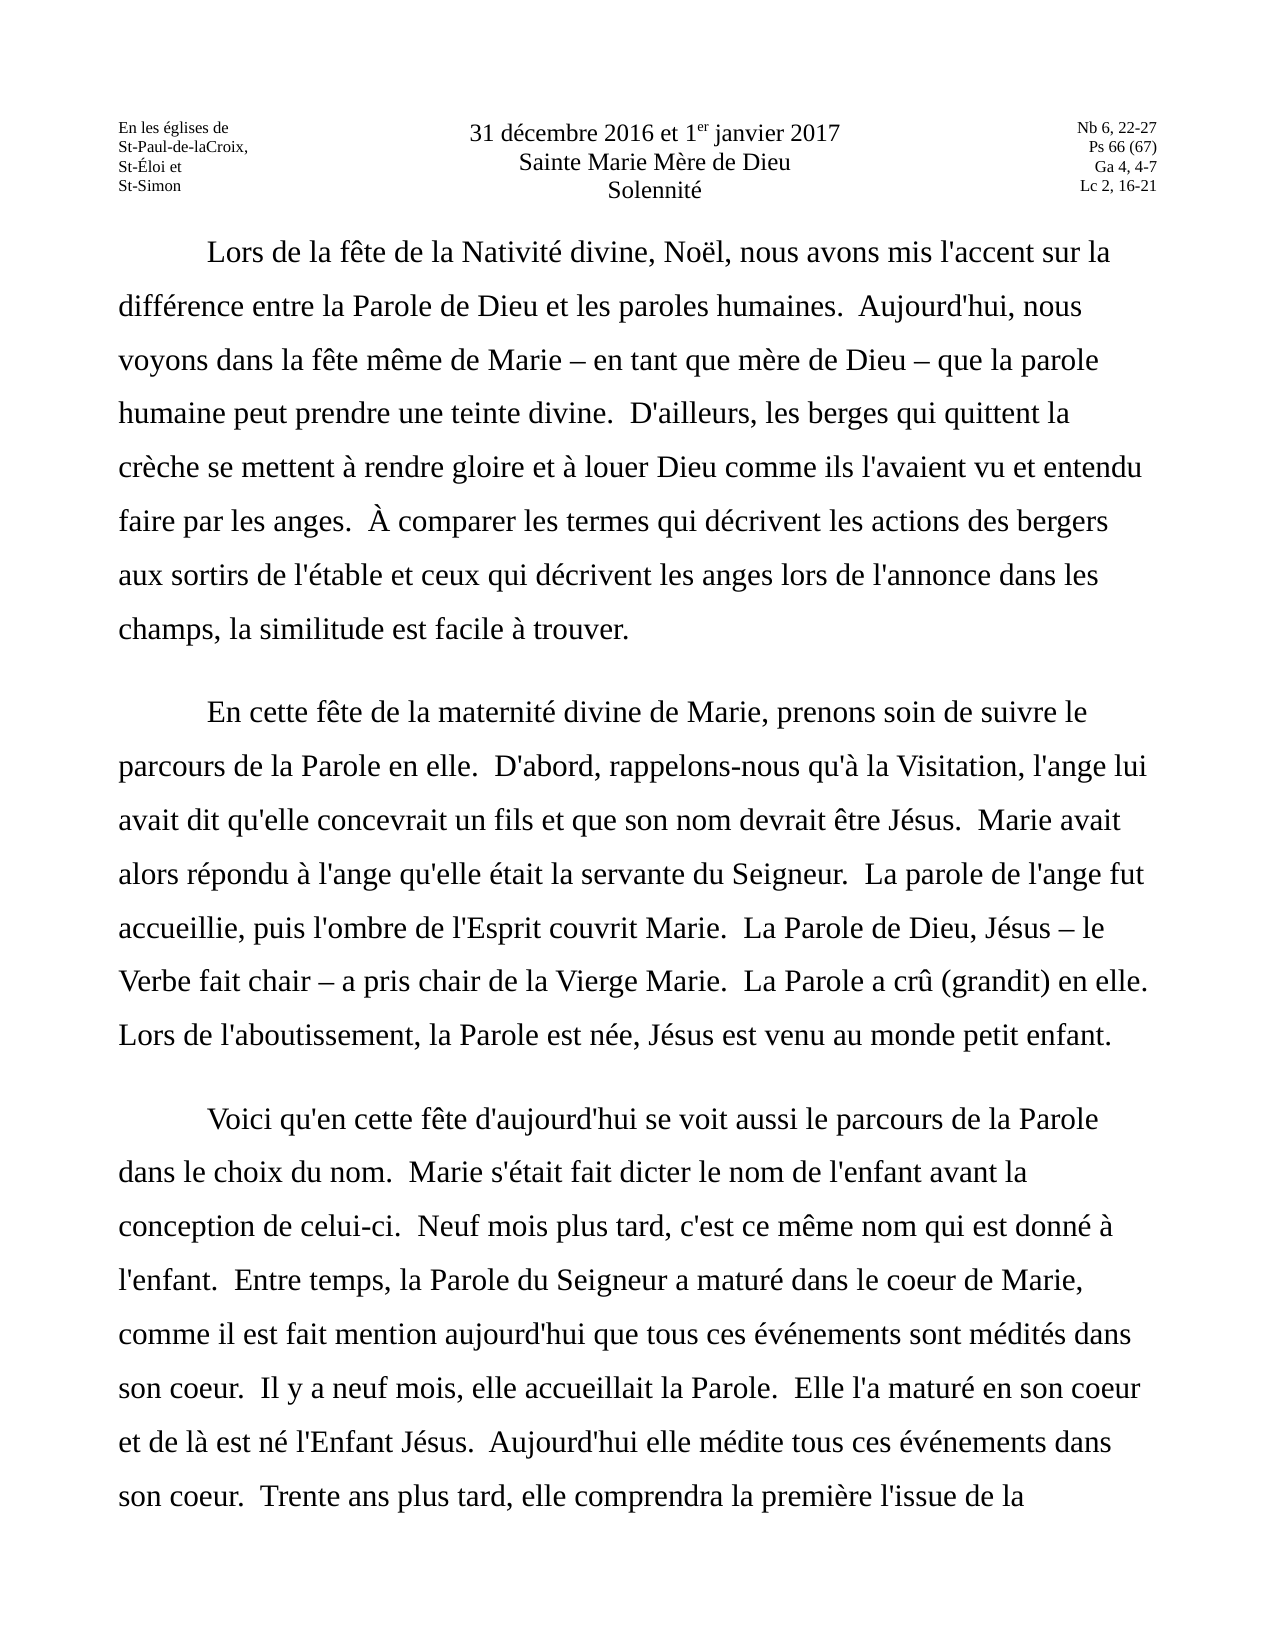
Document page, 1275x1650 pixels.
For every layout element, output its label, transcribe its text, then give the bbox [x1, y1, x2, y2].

table_header 31 décembre 2016 et 1er janvier 2017 Sainte Marie Mère de Dieu Solennité [287, 118, 1023, 204]
table_header Nb 6, 22-27 Ps 66 (67) Ga 4, 4-7 Lc 2, 16-21 [1023, 118, 1157, 204]
text Voici qu'en cette fête d'aujourd'hui se voit aussi le parcours de la Parole dans le choix du nom. Marie s'était fait dicter le nom de l'enfant avant la conception de celui-ci. Neuf mois plus tard, c'est ce même nom qui est donné à l'enfant. Entre temps, la Parole du Seigneur a maturé dans le coeur de Marie, comme il est fait mention aujourd'hui que tous ces événements sont médités dans son coeur. Il y a neuf mois, elle accueillait la Parole. Elle l'a maturé en son coeur et de là est né l'Enfant Jésus. Aujourd'hui elle médite tous ces événements dans son coeur. Trente ans plus tard, elle comprendra la première l'issue de la [118, 1100, 1157, 1513]
table_header En les églises de St-Paul-de-laCroix, St-Éloi et St-Simon [118, 118, 287, 204]
text Lors de la fête de la Nativité divine, Noël, nous avons mis l'accent sur la différence entre la Parole de Dieu et les paroles humaines. Aujourd'hui, nous voyons dans la fête même de Marie – en tant que mère de Dieu – que la parole humaine peut prendre une teinte divine. D'ailleurs, les berges qui quittent la crèche se mettent à rendre gloire et à louer Dieu comme ils l'avaient vu et entendu faire par les anges. À comparer les termes qui décrivent les actions des bergers aux sortirs de l'étable et ceux qui décrivent les anges lors de l'annonce dans les champs, la similitude est facile à trouver. [118, 233, 1157, 646]
text En cette fête de la maternité divine de Marie, prenons soin de suivre le parcours de la Parole en elle. D'abord, rappelons-nous qu'à la Visitation, l'ange lui avait dit qu'elle concevrait un fils et que son nom devrait être Jésus. Marie avait alors répondu à l'ange qu'elle était la servante du Seigneur. La parole de l'ange fut accueillie, puis l'ombre de l'Esprit couvrit Marie. La Parole de Dieu, Jésus – le Verbe fait chair – a pris chair de la Vierge Marie. La Parole a crû (grandit) en elle. Lors de l'aboutissement, la Parole est née, Jésus est venu au monde petit enfant. [118, 693, 1157, 1052]
